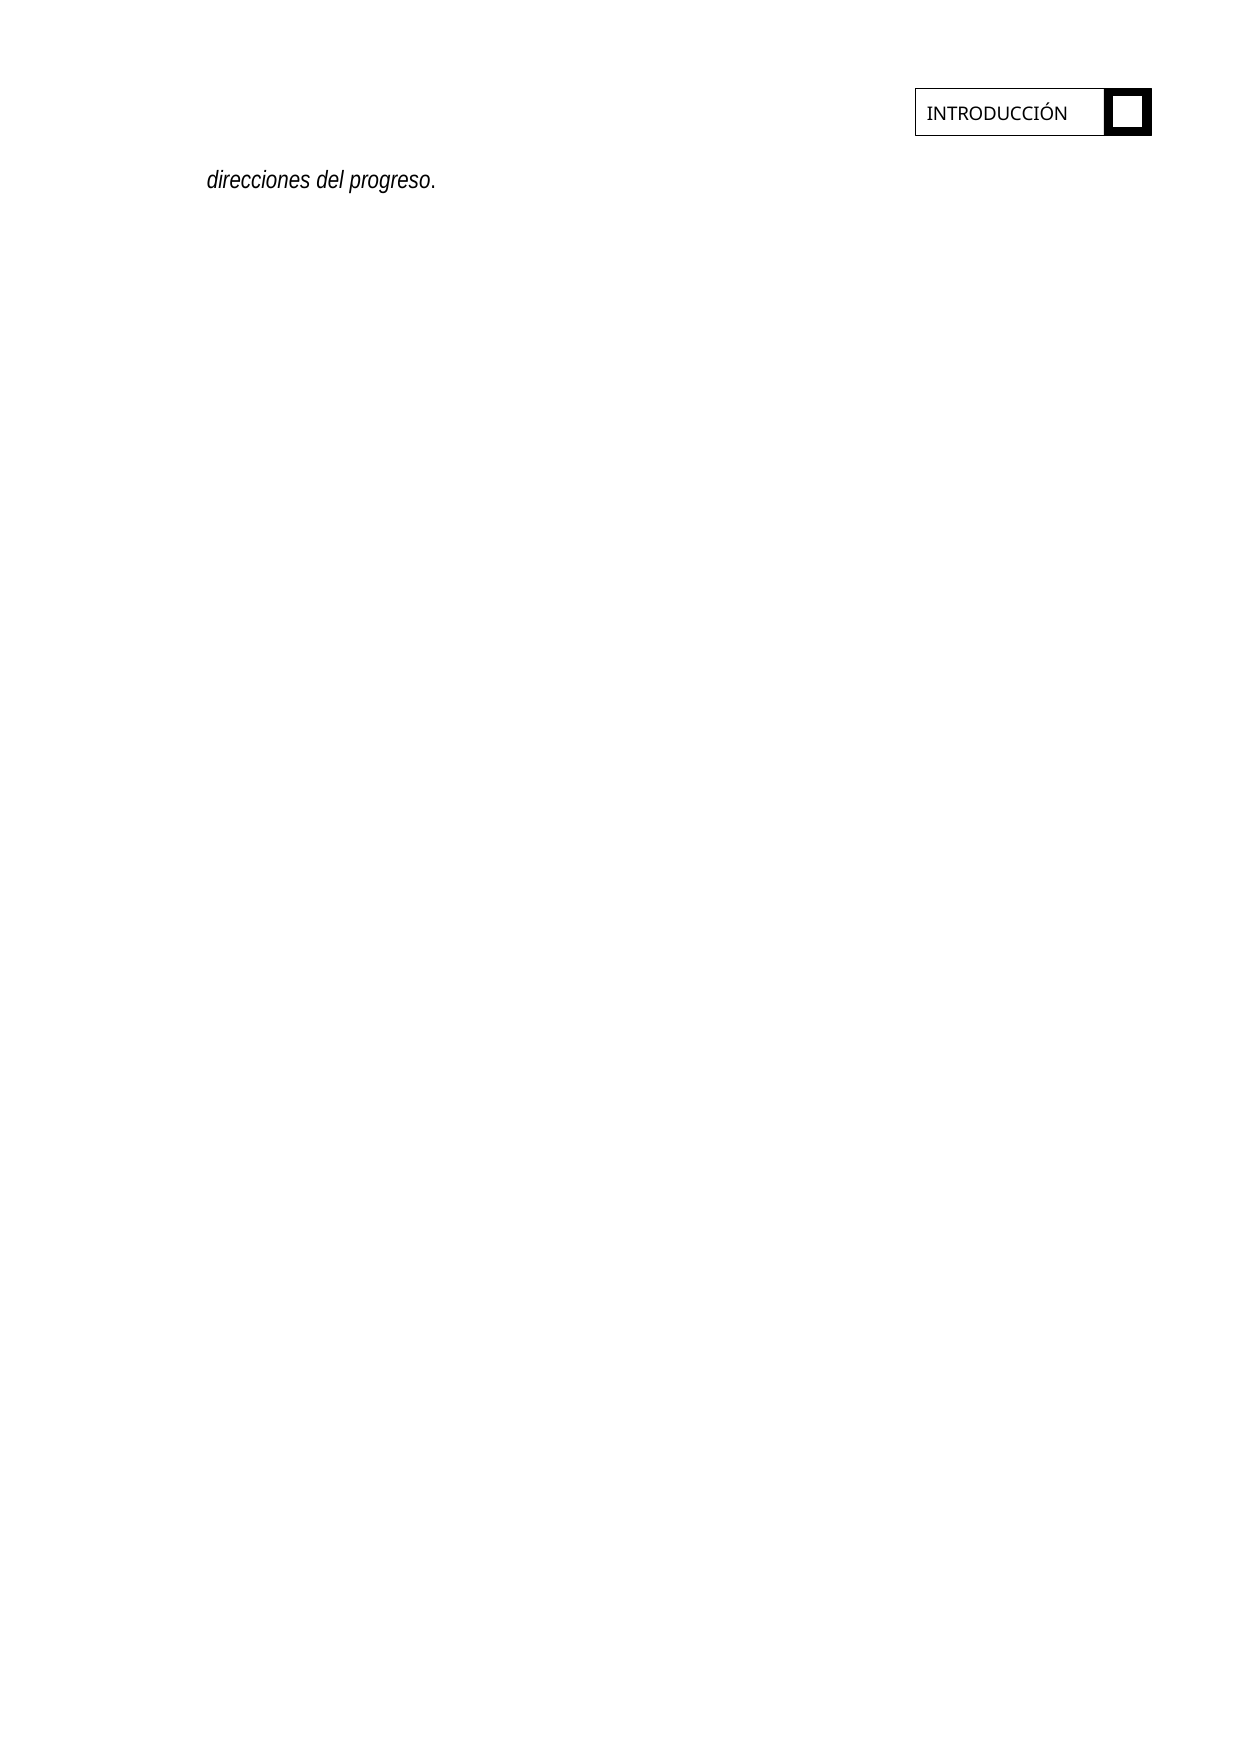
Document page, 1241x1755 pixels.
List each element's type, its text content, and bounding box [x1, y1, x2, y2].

text direcciones del progreso. [207, 165, 1034, 193]
